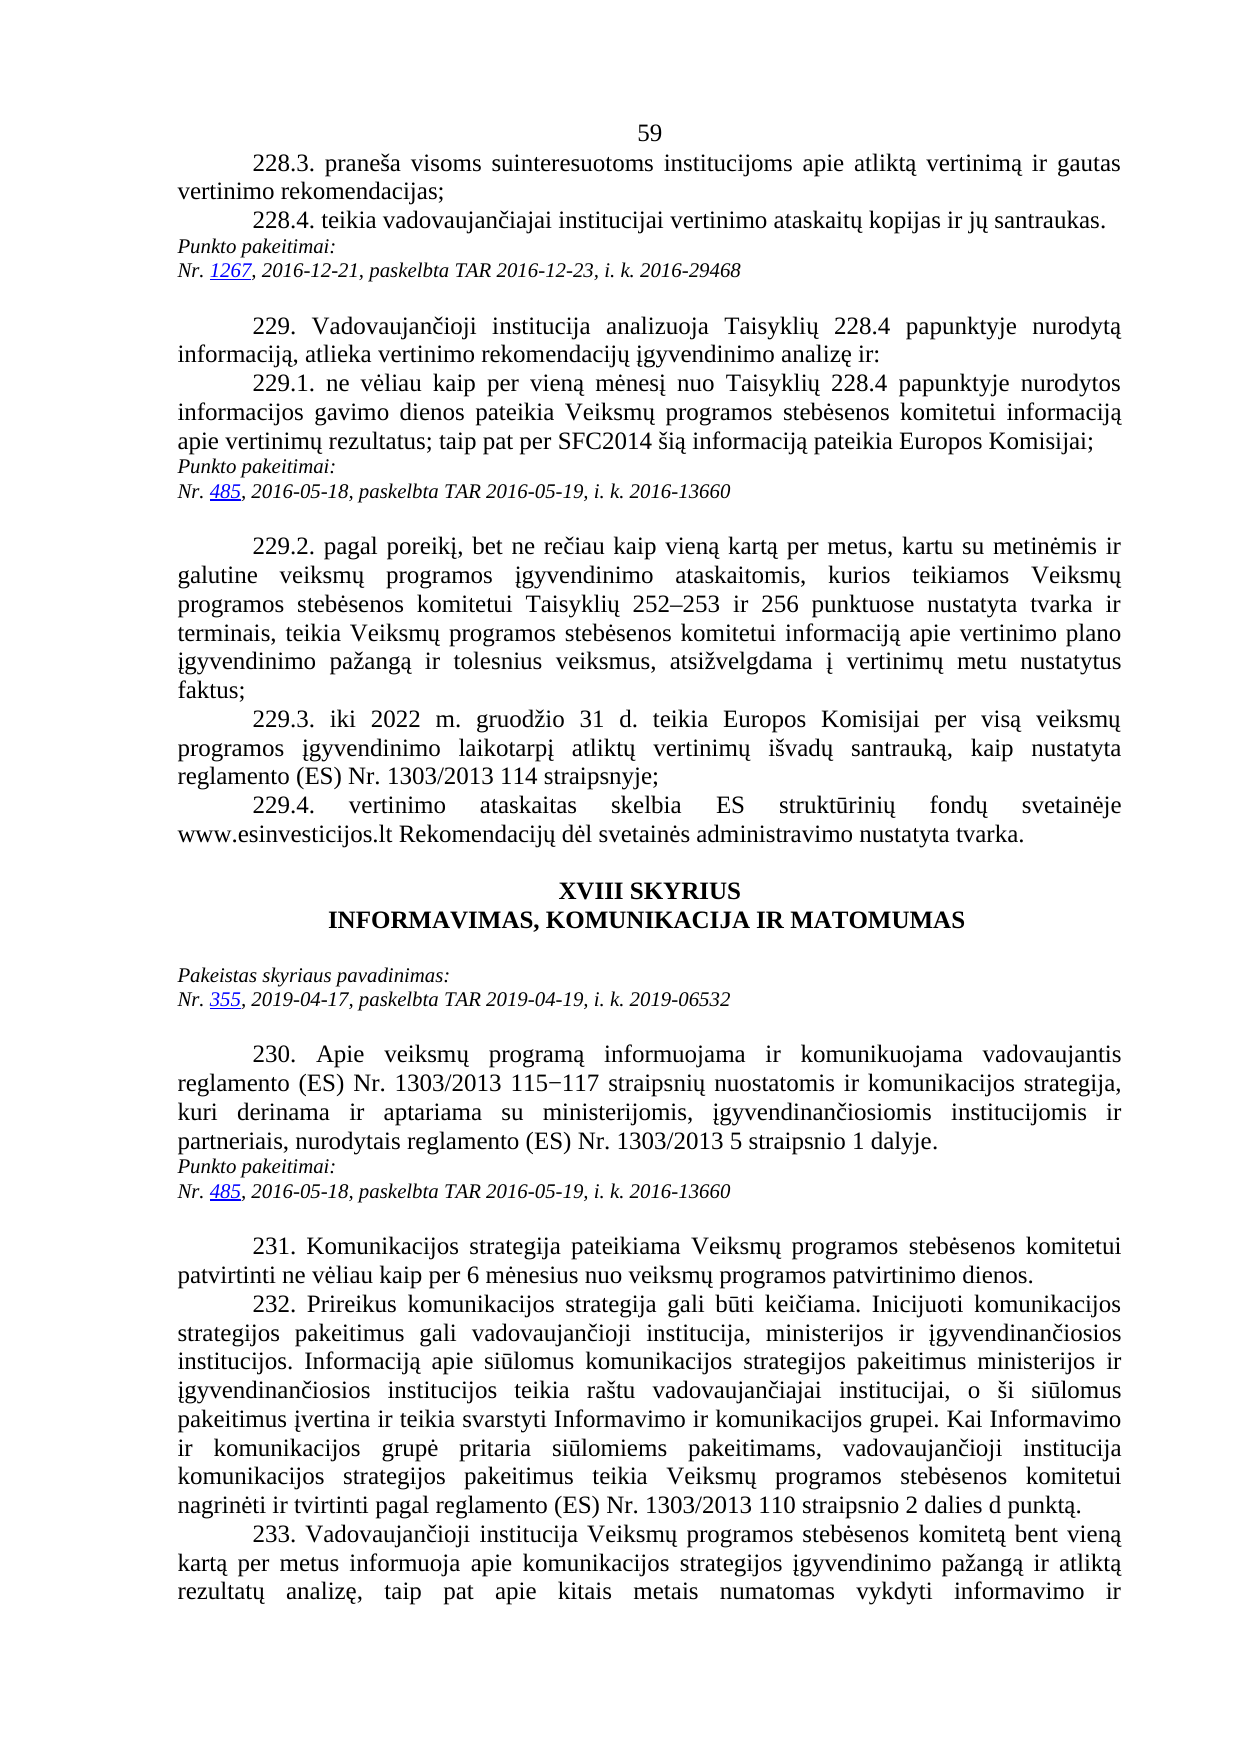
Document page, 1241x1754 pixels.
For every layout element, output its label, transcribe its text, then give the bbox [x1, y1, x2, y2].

text 231. Komunikacijos strategija pateikiama Veiksmų programos stebėsenos komitetui patvirtinti ne vėliau kaip per 6 mėnesius nuo veiksmų programos patvirtinimo dienos. [177, 1231, 1122, 1289]
text INFORMAVIMAS, KOMUNIKACIJA IR MATOMUMAS [177, 905, 1122, 934]
text Pakeistas skyriaus pavadinimas: [177, 963, 1122, 987]
text XVIII SKYRIUS [177, 876, 1122, 905]
text Nr. 355, 2019-04-17, paskelbta TAR 2019-04-19, i. k. 2019-06532 [177, 987, 1122, 1011]
text 230. Apie veiksmų programą informuojama ir komunikuojama vadovaujantis reglamento (ES) Nr. 1303/2013 115−117 straipsnių nuostatomis ir komunikacijos strategija, kuri derinama ir aptariama su ministerijomis, įgyvendinančiosiomis institucijomis ir partneriais, nurodytais reglamento (ES) Nr. 1303/2013 5 straipsnio 1 dalyje. [177, 1039, 1122, 1154]
text 229. Vadovaujančioji institucija analizuoja Taisyklių 228.4 papunktyje nurodytą informaciją, atlieka vertinimo rekomendacijų įgyvendinimo analizę ir: [177, 311, 1122, 368]
text 232. Prireikus komunikacijos strategija gali būti keičiama. Inicijuoti komunikacijos strategijos pakeitimus gali vadovaujančioji institucija, ministerijos ir įgyvendinančiosios institucijos. Informaciją apie siūlomus komunikacijos strategijos pakeitimus ministerijos ir įgyvendinančiosios institucijos teikia raštu vadovaujančiajai institucijai, o ši siūlomus pakeitimus įvertina ir teikia svarstyti Informavimo ir komunikacijos grupei. Kai Informavimo ir komunikacijos grupė pritaria siūlomiems pakeitimams, vadovaujančioji institucija komunikacijos strategijos pakeitimus teikia Veiksmų programos stebėsenos komitetui nagrinėti ir tvirtinti pagal reglamento (ES) Nr. 1303/2013 110 straipsnio 2 dalies d punktą. [177, 1289, 1122, 1519]
text 233. Vadovaujančioji institucija Veiksmų programos stebėsenos komitetą bent vieną kartą per metus informuoja apie komunikacijos strategijos įgyvendinimo pažangą ir atliktą rezultatų analizę, taip pat apie kitais metais numatomas vykdyti informavimo ir [177, 1519, 1122, 1605]
text 228.4. teikia vadovaujančiajai institucijai vertinimo ataskaitų kopijas ir jų santraukas. [177, 205, 1122, 234]
text Nr. 485, 2016-05-18, paskelbta TAR 2016-05-19, i. k. 2016-13660 [177, 478, 1122, 503]
text 228.3. praneša visoms suinteresuotoms institucijoms apie atliktą vertinimą ir gautas vertinimo rekomendacijas; [177, 148, 1122, 205]
text 229.4. vertinimo ataskaitas skelbia ES struktūrinių fondų svetainėje www.esinvesticijos.lt Rekomendacijų dėl svetainės administravimo nustatyta tvarka. [177, 790, 1122, 848]
text Nr. 1267, 2016-12-21, paskelbta TAR 2016-12-23, i. k. 2016-29468 [177, 258, 1122, 282]
text 229.2. pagal poreikį, bet ne rečiau kaip vieną kartą per metus, kartu su metinėmis ir galutine veiksmų programos įgyvendinimo ataskaitomis, kurios teikiamos Veiksmų programos stebėsenos komitetui Taisyklių 252–253 ir 256 punktuose nustatyta tvarka ir terminais, teikia Veiksmų programos stebėsenos komitetui informaciją apie vertinimo plano įgyvendinimo pažangą ir tolesnius veiksmus, atsižvelgdama į vertinimų metu nustatytus faktus; [177, 531, 1122, 704]
text Punkto pakeitimai: [177, 454, 1122, 478]
text 229.1. ne vėliau kaip per vieną mėnesį nuo Taisyklių 228.4 papunktyje nurodytos informacijos gavimo dienos pateikia Veiksmų programos stebėsenos komitetui informaciją apie vertinimų rezultatus; taip pat per SFC2014 šią informaciją pateikia Europos Komisijai; [177, 368, 1122, 454]
text 229.3. iki 2022 m. gruodžio 31 d. teikia Europos Komisijai per visą veiksmų programos įgyvendinimo laikotarpį atliktų vertinimų išvadų santrauką, kaip nustatyta reglamento (ES) Nr. 1303/2013 114 straipsnyje; [177, 704, 1122, 790]
text Punkto pakeitimai: [177, 1154, 1122, 1178]
text Nr. 485, 2016-05-18, paskelbta TAR 2016-05-19, i. k. 2016-13660 [177, 1178, 1122, 1203]
text Punkto pakeitimai: [177, 234, 1122, 258]
